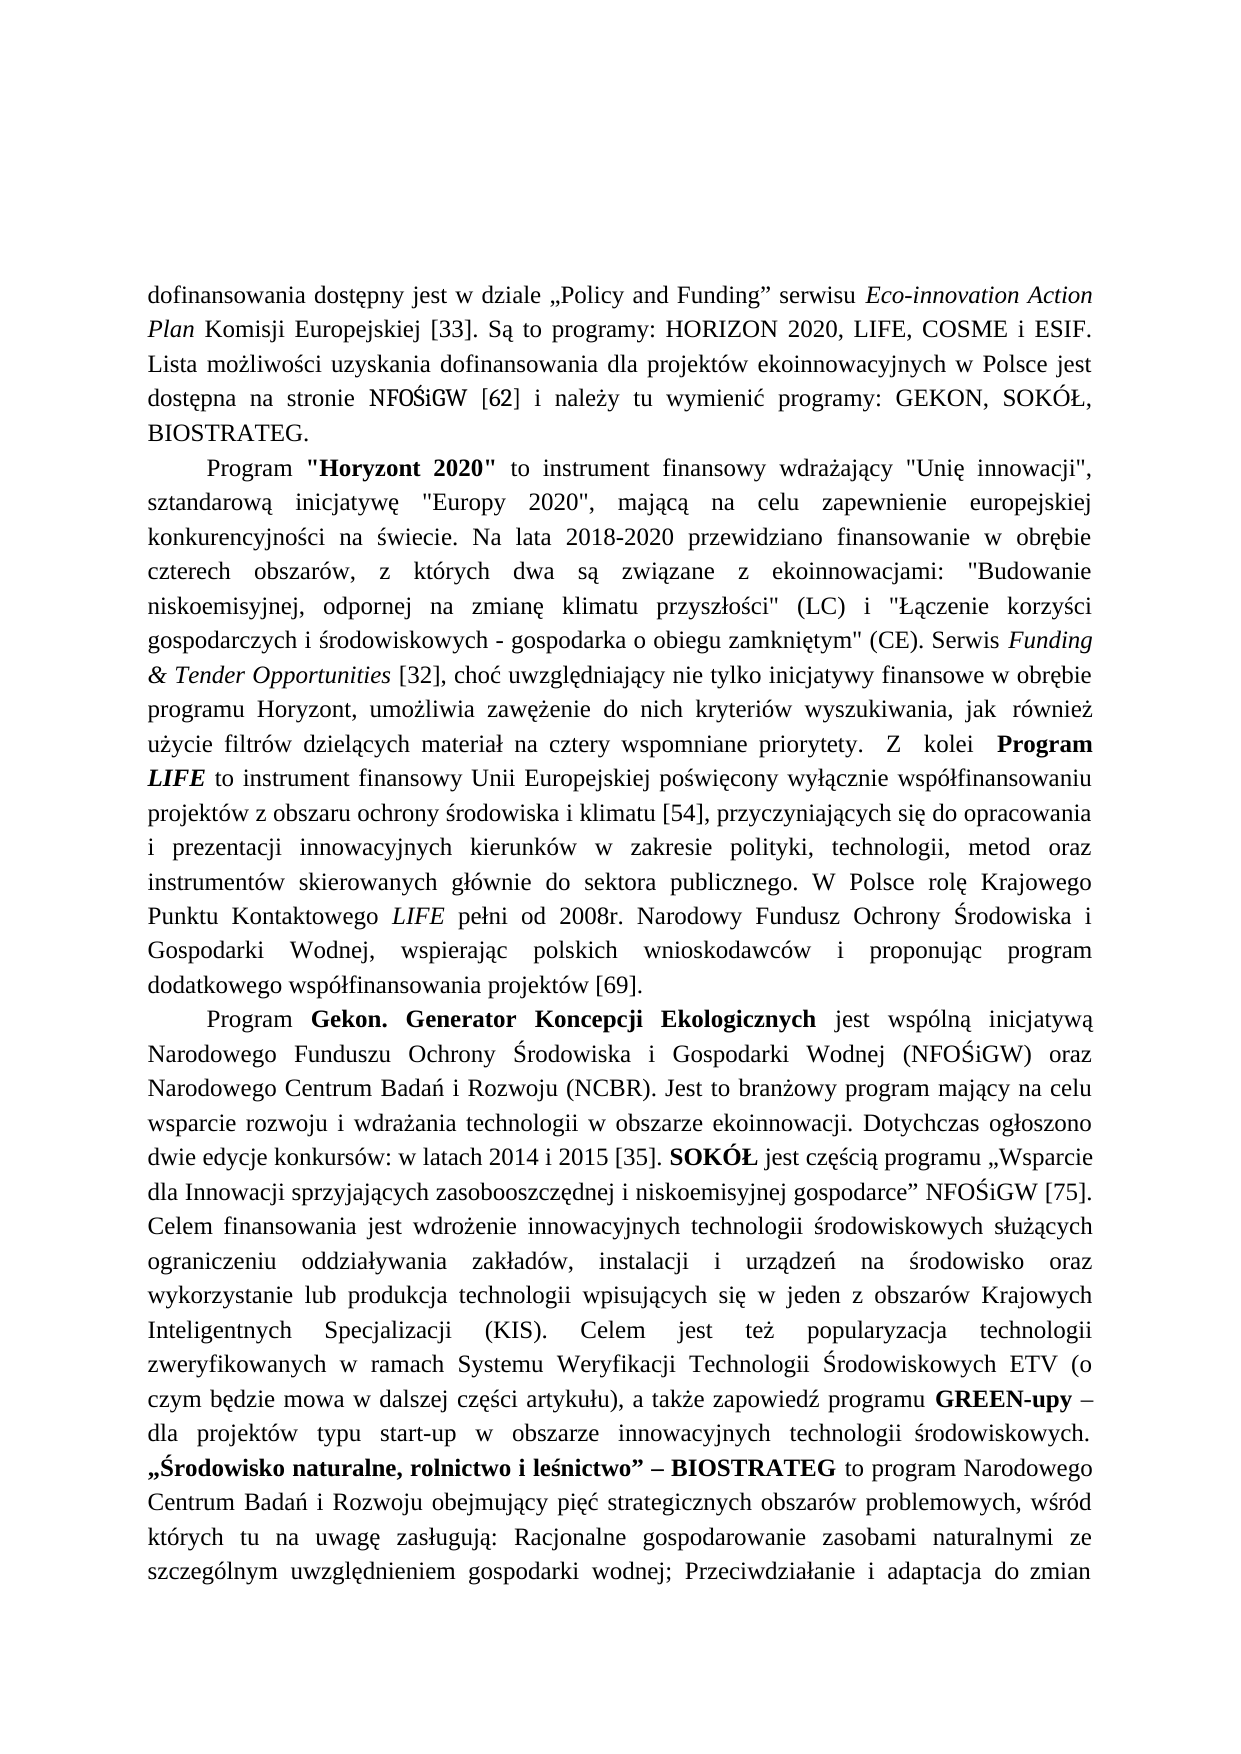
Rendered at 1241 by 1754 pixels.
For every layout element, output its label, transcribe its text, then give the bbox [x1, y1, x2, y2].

text dofinansowania dostępny jest w dziale „Policy and Funding” serwisu Eco-innovation Action Plan Komisji Europejskiej [33]. Są to programy: HORIZON 2020, LIFE, COSME i ESIF. Lista możliwości uzyskania dofinansowania dla projektów ekoinnowacyjnych w Polsce jest dostępna na stronie NFOŚiGW [62] i należy tu wymienić programy: GEKON, SOKÓŁ, BIOSTRATEG. [147, 280, 1093, 447]
text Program Gekon. Generator Koncepcji Ekologicznych jest wspólną inicjatywą Narodowego Funduszu Ochrony Środowiska i Gospodarki Wodnej (NFOŚiGW) oraz Narodowego Centrum Badań i Rozwoju (NCBR). Jest to branżowy program mający na celu wsparcie rozwoju i wdrażania technologii w obszarze ekoinnowacji. Dotychczas ogłoszono dwie edycje konkursów: w latach 2014 i 2015 [35]. SOKÓŁ jest częścią programu „Wsparcie dla Innowacji sprzyjających zasobooszczędnej i niskoemisyjnej gospodarce” NFOŚiGW [75]. Celem finansowania jest wdrożenie innowacyjnych technologii środowiskowych służących ograniczeniu oddziaływania zakładów, instalacji i urządzeń na środowisko oraz wykorzystanie lub produkcja technologii wpisujących się w jeden z obszarów Krajowych Inteligentnych Specjalizacji (KIS). Celem jest też popularyzacja technologii zweryfikowanych w ramach Systemu Weryfikacji Technologii Środowiskowych ETV (o czym będzie mowa w dalszej części artykułu), a także zapowiedź programu GREEN-upy – dla projektów typu start-up w obszarze innowacyjnych technologii środowiskowych. [147, 1004, 1093, 1447]
text Program "Horyzont 2020" to instrument finansowy wdrażający "Unię innowacji", sztandarową inicjatywę "Europy 2020", mającą na celu zapewnienie europejskiej konkurencyjności na świecie. Na lata 2018-2020 przewidziano finansowanie w obrębie czterech obszarów, z których dwa są związane z ekoinnowacjami: "Budowanie niskoemisyjnej, odpornej na zmianę klimatu przyszłości" (LC) i "Łączenie korzyści gospodarczych i środowiskowych - gospodarka o obiegu zamkniętym" (CE). Serwis Funding & Tender Opportunities [32], choć uwzględniający nie tylko inicjatywy finansowe w obrębie programu Horyzont, umożliwia zawężenie do nich kryteriów wyszukiwania, jak również użycie filtrów dzielących materiał na cztery wspomniane priorytety. Z kolei Program LIFE to instrument finansowy Unii Europejskiej poświęcony wyłącznie współfinansowaniu projektów z obszaru ochrony środowiska i klimatu [54], przyczyniających się do opracowania i prezentacji innowacyjnych kierunków w zakresie polityki, technologii, metod oraz instrumentów skierowanych głównie do sektora publicznego. W Polsce rolę Krajowego Punktu Kontaktowego LIFE pełni od 2008r. Narodowy Fundusz Ochrony Środowiska i Gospodarki Wodnej, wspierając polskich wnioskodawców i proponując program dodatkowego współfinansowania projektów [69]. [147, 453, 1093, 999]
text „Środowisko naturalne, rolnictwo i leśnictwo” – BIOSTRATEG to program Narodowego Centrum Badań i Rozwoju obejmujący pięć strategicznych obszarów problemowych, wśród których tu na uwagę zasługują: Racjonalne gospodarowanie zasobami naturalnymi ze szczególnym uwzględnieniem gospodarki wodnej; Przeciwdziałanie i adaptacja do zmian [147, 1453, 1093, 1585]
